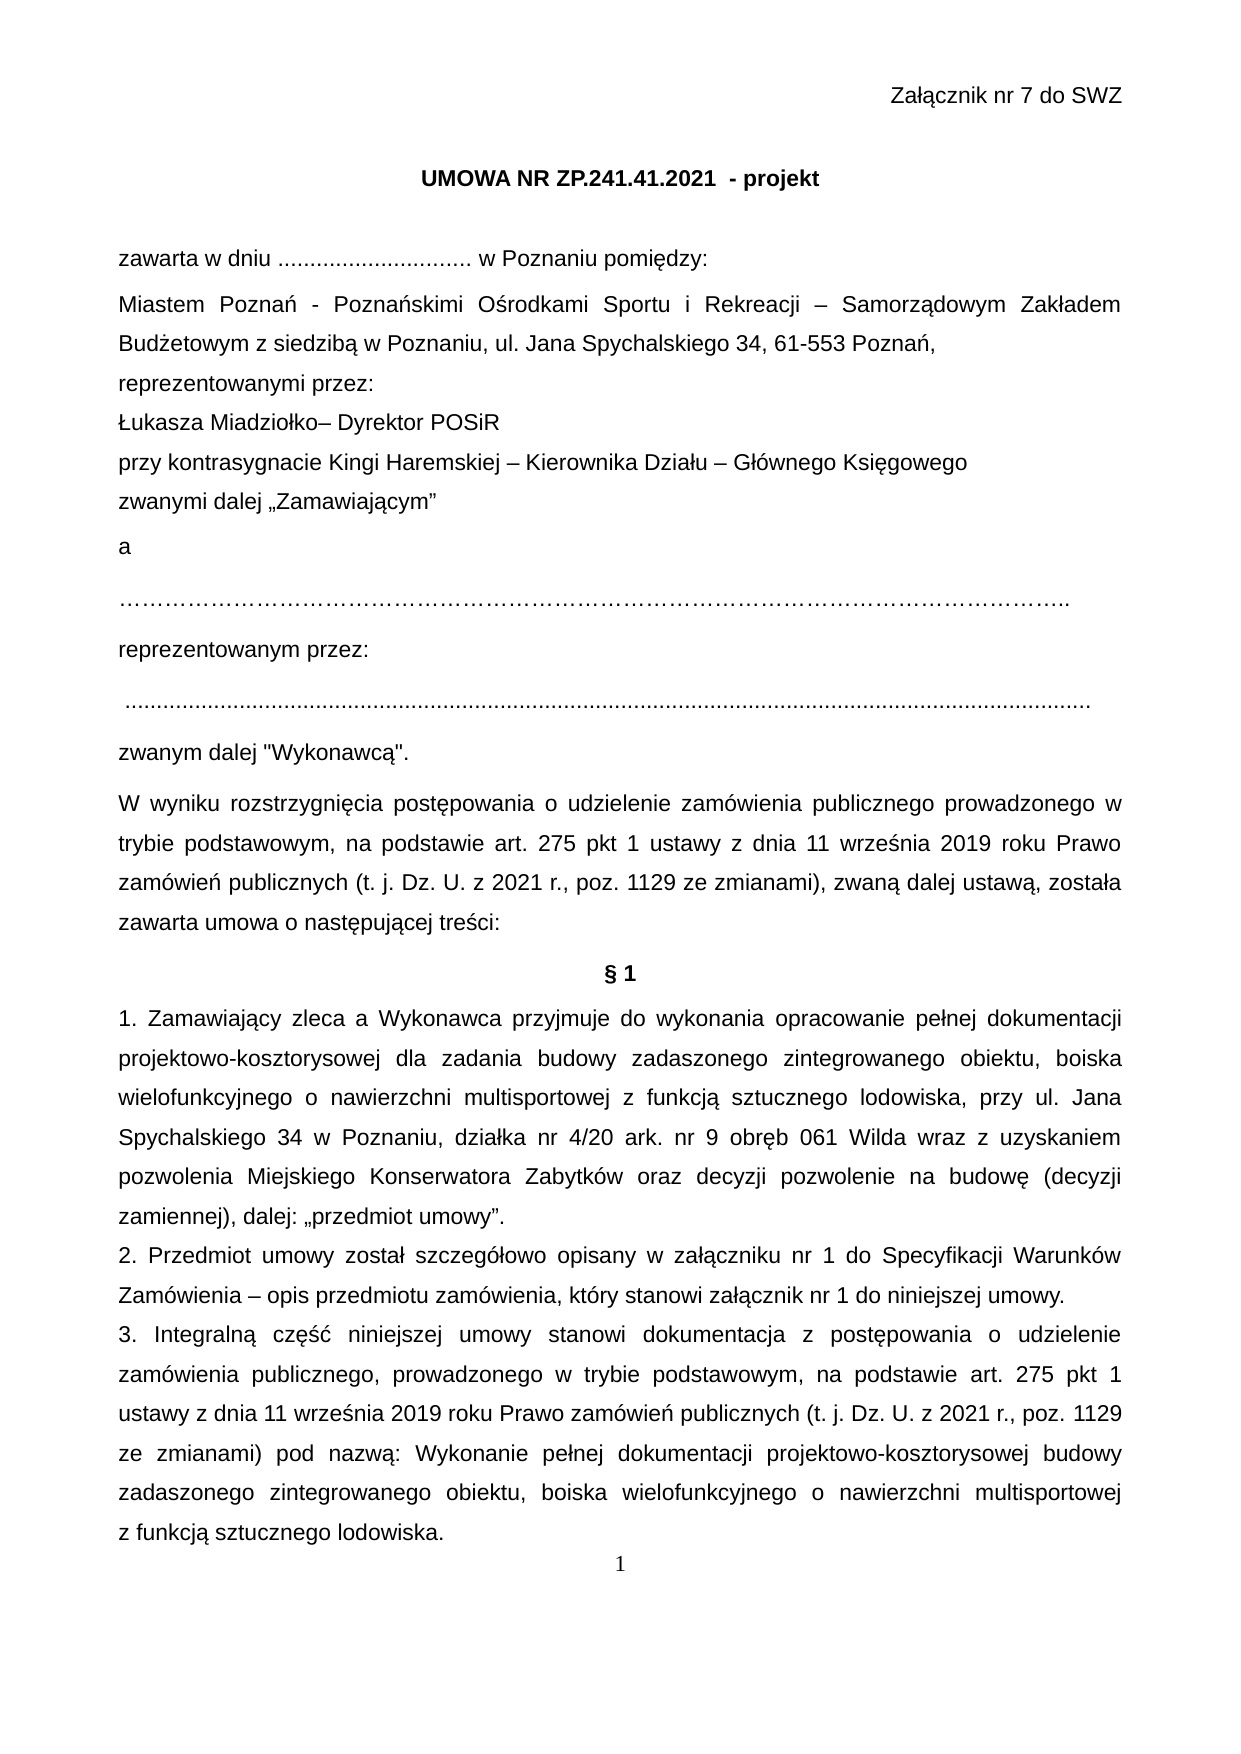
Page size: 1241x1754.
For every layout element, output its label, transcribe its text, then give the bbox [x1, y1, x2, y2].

text Załącznik nr 7 do SWZ [118, 80, 1122, 109]
text 2. Przedmiot umowy został szczegółowo opisany w załączniku nr 1 do Specyfikacji Warunków Zamówienia – opis przedmiotu zamówienia, który stanowi załącznik nr 1 do niniejszej umowy. [118, 1242, 1122, 1308]
text zawarta w dniu w Poznaniu pomiędzy: [118, 245, 1122, 271]
text zwanymi dalej „Zamawiającym” [118, 488, 1122, 514]
subtitle Łukasza Miadziołko– Dyrektor POSiR [118, 409, 1122, 435]
text 1. Zamawiający zleca a Wykonawca przyjmuje do wykonania opracowanie pełnej dokumentacji projektowo-kosztorysowej dla zadania budowy zadaszonego zintegrowanego obiektu, boiska wielofunkcyjnego o nawierzchni multisportowej z funkcją sztucznego lodowiska, przy ul. Jana Spychalskiego 34 w Poznaniu, działka nr 4/20 ark. nr 9 obręb 061 Wilda wraz z uzyskaniem pozwolenia Miejskiego Konserwatora Zabytków oraz decyzji pozwolenie na budowę (decyzji zamiennej), dalej: „przedmiot umowy”. [118, 1005, 1122, 1229]
text przy kontrasygnacie Kingi Haremskiej – Kierownika Działu – Głównego Księgowego [118, 448, 1122, 475]
text UMOWA NR ZP.241.41.2021 - projekt [118, 162, 1122, 192]
text zwanym dalej "Wykonawcą". [118, 739, 1122, 765]
text § 1 [118, 960, 1122, 986]
text reprezentowanym przez: [118, 636, 1122, 662]
subtitle Miastem Poznań - Poznańskimi Ośrodkami Sportu i Rekreacji – Samorządowym Zakładem Budżetowym z siedzibą w Poznaniu, ul. Jana Spychalskiego 34, 61-553 Poznań, [118, 291, 1122, 356]
text 3. Integralną część niniejszej umowy stanowi dokumentacja z postępowania o udzielenie zamówienia publicznego, prowadzonego w trybie podstawowym, na podstawie art. 275 pkt 1 ustawy z dnia 11 września 2019 roku Prawo zamówień publicznych (t. j. Dz. U. z 2021 r., poz. 1129 ze zmianami) pod nazwą: Wykonanie pełnej dokumentacji projektowo-kosztorysowej budowy zadaszonego zintegrowanego obiektu, boiska wielofunkcyjnego o nawierzchni multisportowej z funkcją sztucznego lodowiska. [118, 1321, 1122, 1545]
text …………………………………………………………………………………………………………….. [118, 585, 1122, 611]
text W wyniku rozstrzygnięcia postępowania o udzielenie zamówienia publicznego prowadzonego w trybie podstawowym, na podstawie art. 275 pkt 1 ustawy z dnia 11 września 2019 roku Prawo zamówień publicznych (t. j. Dz. U. z 2021 r., poz. 1129 ze zmianami), zwaną dalej ustawą, została zawarta umowa o następującej treści: [118, 790, 1122, 935]
subtitle reprezentowanymi przez: [118, 369, 1122, 396]
text a [118, 533, 1122, 560]
